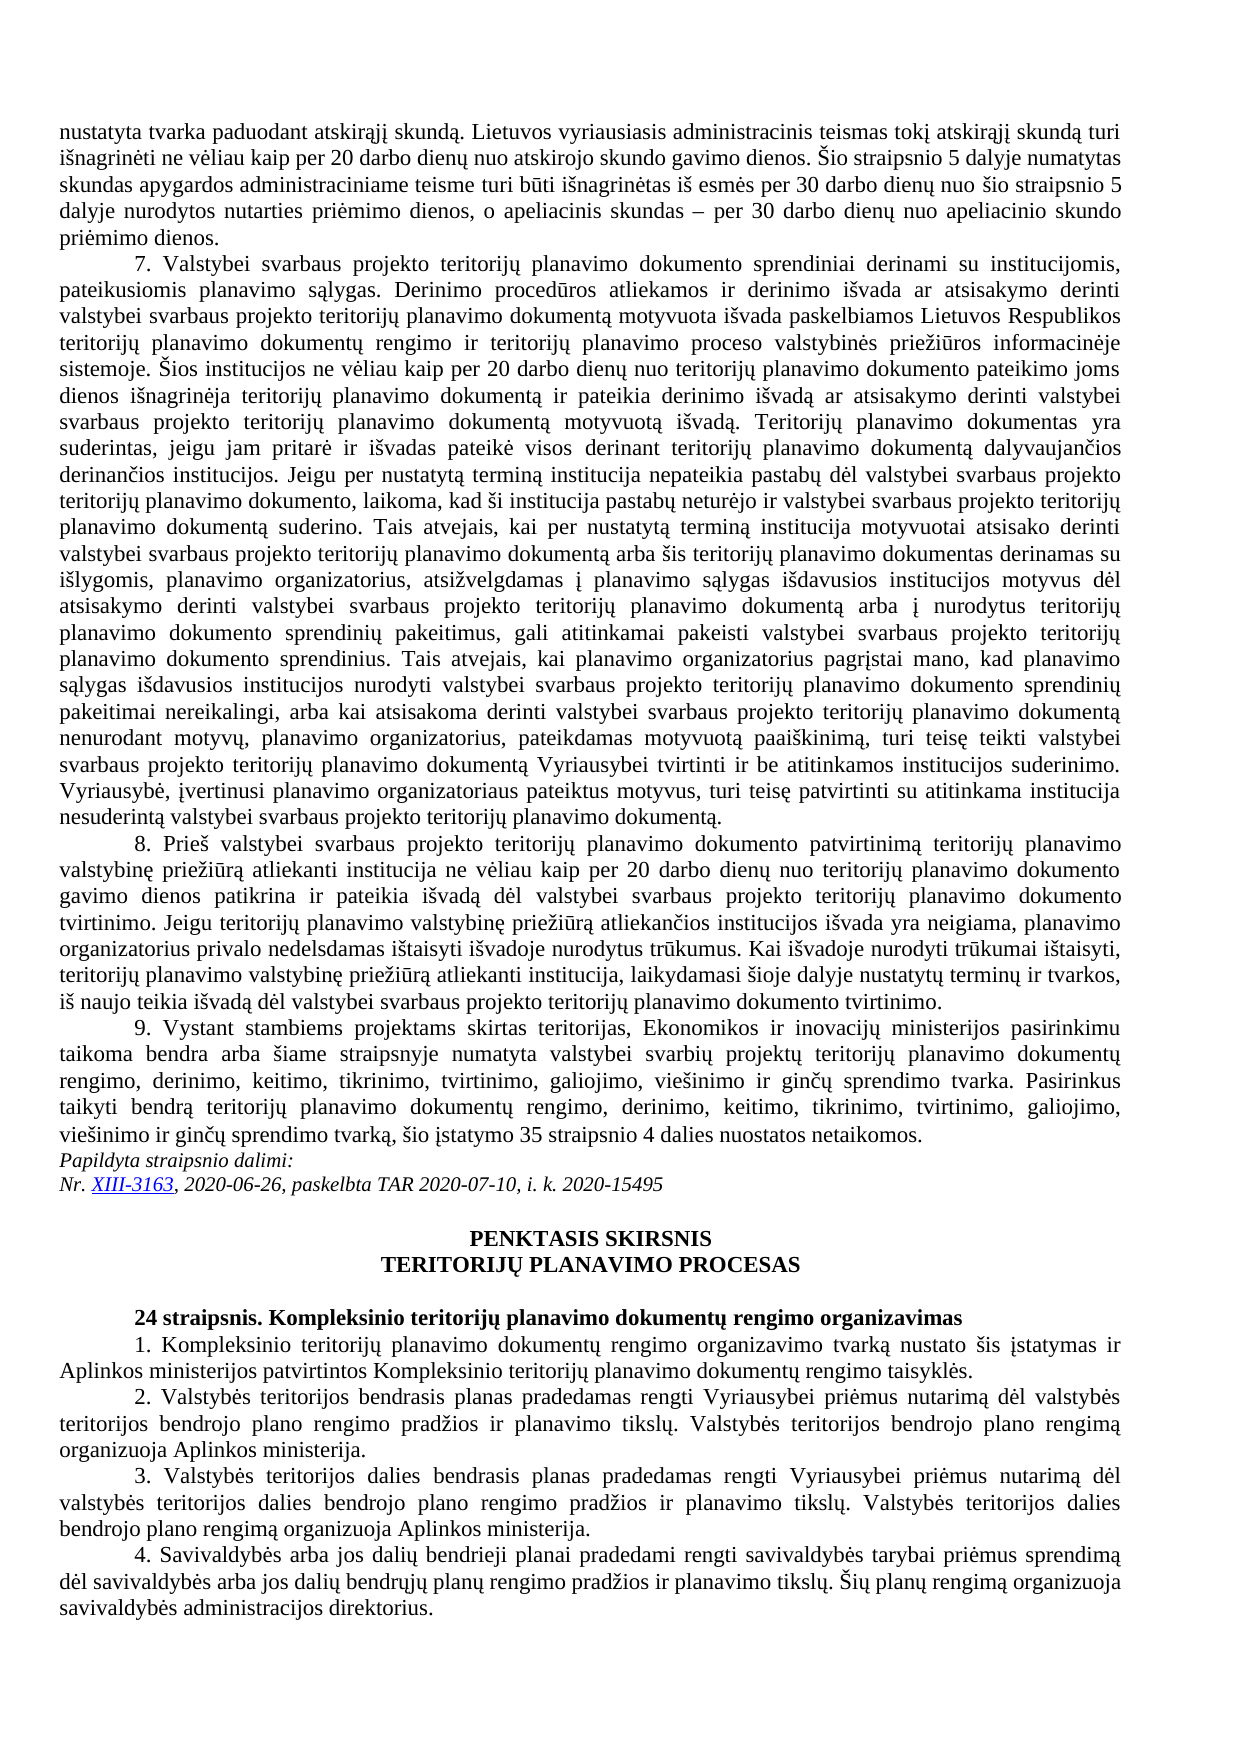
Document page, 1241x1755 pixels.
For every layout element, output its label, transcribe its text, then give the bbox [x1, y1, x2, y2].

text 9. Vystant stambiems projektams skirtas teritorijas, Ekonomikos ir inovacijų ministerijos pasirinkimu taikoma bendra arba šiame straipsnyje numatyta valstybei svarbių projektų teritorijų planavimo dokumentų rengimo, derinimo, keitimo, tikrinimo, tvirtinimo, galiojimo, viešinimo ir ginčų sprendimo tvarka. Pasirinkus taikyti bendrą teritorijų planavimo dokumentų rengimo, derinimo, keitimo, tikrinimo, tvirtinimo, galiojimo, viešinimo ir ginčų sprendimo tvarką, šio įstatymo 35 straipsnio 4 dalies nuostatos netaikomos. [59, 1014, 1122, 1148]
text 24 straipsnis. Kompleksinio teritorijų planavimo dokumentų rengimo organizavimas [134, 1304, 1122, 1331]
text nustatyta tvarka paduodant atskirąjį skundą. Lietuvos vyriausiasis administracinis teismas tokį atskirąjį skundą turi išnagrinėti ne vėliau kaip per 20 darbo dienų nuo atskirojo skundo gavimo dienos. Šio straipsnio 5 dalyje numatytas skundas apygardos administraciniame teisme turi būti išnagrinėtas iš esmės per 30 darbo dienų nuo šio straipsnio 5 dalyje nurodytos nutarties priėmimo dienos, o apeliacinis skundas – per 30 darbo dienų nuo apeliacinio skundo priėmimo dienos. [59, 118, 1122, 250]
text 7. Valstybei svarbaus projekto teritorijų planavimo dokumento sprendiniai derinami su institucijomis, pateikusiomis planavimo sąlygas. Derinimo procedūros atliekamos ir derinimo išvada ar atsisakymo derinti valstybei svarbaus projekto teritorijų planavimo dokumentą motyvuota išvada paskelbiamos Lietuvos Respublikos teritorijų planavimo dokumentų rengimo ir teritorijų planavimo proceso valstybinės priežiūros informacinėje sistemoje. Šios institucijos ne vėliau kaip per 20 darbo dienų nuo teritorijų planavimo dokumento pateikimo joms dienos išnagrinėja teritorijų planavimo dokumentą ir pateikia derinimo išvadą ar atsisakymo derinti valstybei svarbaus projekto teritorijų planavimo dokumentą motyvuotą išvadą. Teritorijų planavimo dokumentas yra suderintas, jeigu jam pritarė ir išvadas pateikė visos derinant teritorijų planavimo dokumentą dalyvaujančios derinančios institucijos. Jeigu per nustatytą terminą institucija nepateikia pastabų dėl valstybei svarbaus projekto teritorijų planavimo dokumento, laikoma, kad ši institucija pastabų neturėjo ir valstybei svarbaus projekto teritorijų planavimo dokumentą suderino. Tais atvejais, kai per nustatytą terminą institucija motyvuotai atsisako derinti valstybei svarbaus projekto teritorijų planavimo dokumentą arba šis teritorijų planavimo dokumentas derinamas su išlygomis, planavimo organizatorius, atsižvelgdamas į planavimo sąlygas išdavusios institucijos motyvus dėl atsisakymo derinti valstybei svarbaus projekto teritorijų planavimo dokumentą arba į nurodytus teritorijų planavimo dokumento sprendinių pakeitimus, gali atitinkamai pakeisti valstybei svarbaus projekto teritorijų planavimo dokumento sprendinius. Tais atvejais, kai planavimo organizatorius pagrįstai mano, kad planavimo sąlygas išdavusios institucijos nurodyti valstybei svarbaus projekto teritorijų planavimo dokumento sprendinių pakeitimai nereikalingi, arba kai atsisakoma derinti valstybei svarbaus projekto teritorijų planavimo dokumentą nenurodant motyvų, planavimo organizatorius, pateikdamas motyvuotą paaiškinimą, turi teisę teikti valstybei svarbaus projekto teritorijų planavimo dokumentą Vyriausybei tvirtinti ir be atitinkamos institucijos suderinimo. Vyriausybė, įvertinusi planavimo organizatoriaus pateiktus motyvus, turi teisę patvirtinti su atitinkama institucija nesuderintą valstybei svarbaus projekto teritorijų planavimo dokumentą. [59, 250, 1122, 830]
text 8. Prieš valstybei svarbaus projekto teritorijų planavimo dokumento patvirtinimą teritorijų planavimo valstybinę priežiūrą atliekanti institucija ne vėliau kaip per 20 darbo dienų nuo teritorijų planavimo dokumento gavimo dienos patikrina ir pateikia išvadą dėl valstybei svarbaus projekto teritorijų planavimo dokumento tvirtinimo. Jeigu teritorijų planavimo valstybinę priežiūrą atliekančios institucijos išvada yra neigiama, planavimo organizatorius privalo nedelsdamas ištaisyti išvadoje nurodytus trūkumus. Kai išvadoje nurodyti trūkumai ištaisyti, teritorijų planavimo valstybinę priežiūrą atliekanti institucija, laikydamasi šioje dalyje nustatytų terminų ir tvarkos, iš naujo teikia išvadą dėl valstybei svarbaus projekto teritorijų planavimo dokumento tvirtinimo. [59, 830, 1122, 1014]
text Papildyta straipsnio dalimi: [59, 1148, 1122, 1172]
text TERITORIJŲ PLANAVIMO PROCESAS [59, 1252, 1122, 1278]
text PENKTASIS SKIRSNIS [59, 1225, 1122, 1252]
text Nr. XIII-3163, 2020-06-26, paskelbta TAR 2020-07-10, i. k. 2020-15495 [59, 1172, 1122, 1196]
text 4. Savivaldybės arba jos dalių bendrieji planai pradedami rengti savivaldybės tarybai priėmus sprendimą dėl savivaldybės arba jos dalių bendrųjų planų rengimo pradžios ir planavimo tikslų. Šių planų rengimą organizuoja savivaldybės administracijos direktorius. [59, 1541, 1122, 1621]
text 3. Valstybės teritorijos dalies bendrasis planas pradedamas rengti Vyriausybei priėmus nutarimą dėl valstybės teritorijos dalies bendrojo plano rengimo pradžios ir planavimo tikslų. Valstybės teritorijos dalies bendrojo plano rengimą organizuoja Aplinkos ministerija. [59, 1462, 1122, 1541]
text 2. Valstybės teritorijos bendrasis planas pradedamas rengti Vyriausybei priėmus nutarimą dėl valstybės teritorijos bendrojo plano rengimo pradžios ir planavimo tikslų. Valstybės teritorijos bendrojo plano rengimą organizuoja Aplinkos ministerija. [59, 1383, 1122, 1462]
text 1. Kompleksinio teritorijų planavimo dokumentų rengimo organizavimo tvarką nustato šis įstatymas ir Aplinkos ministerijos patvirtintos Kompleksinio teritorijų planavimo dokumentų rengimo taisyklės. [59, 1331, 1122, 1383]
